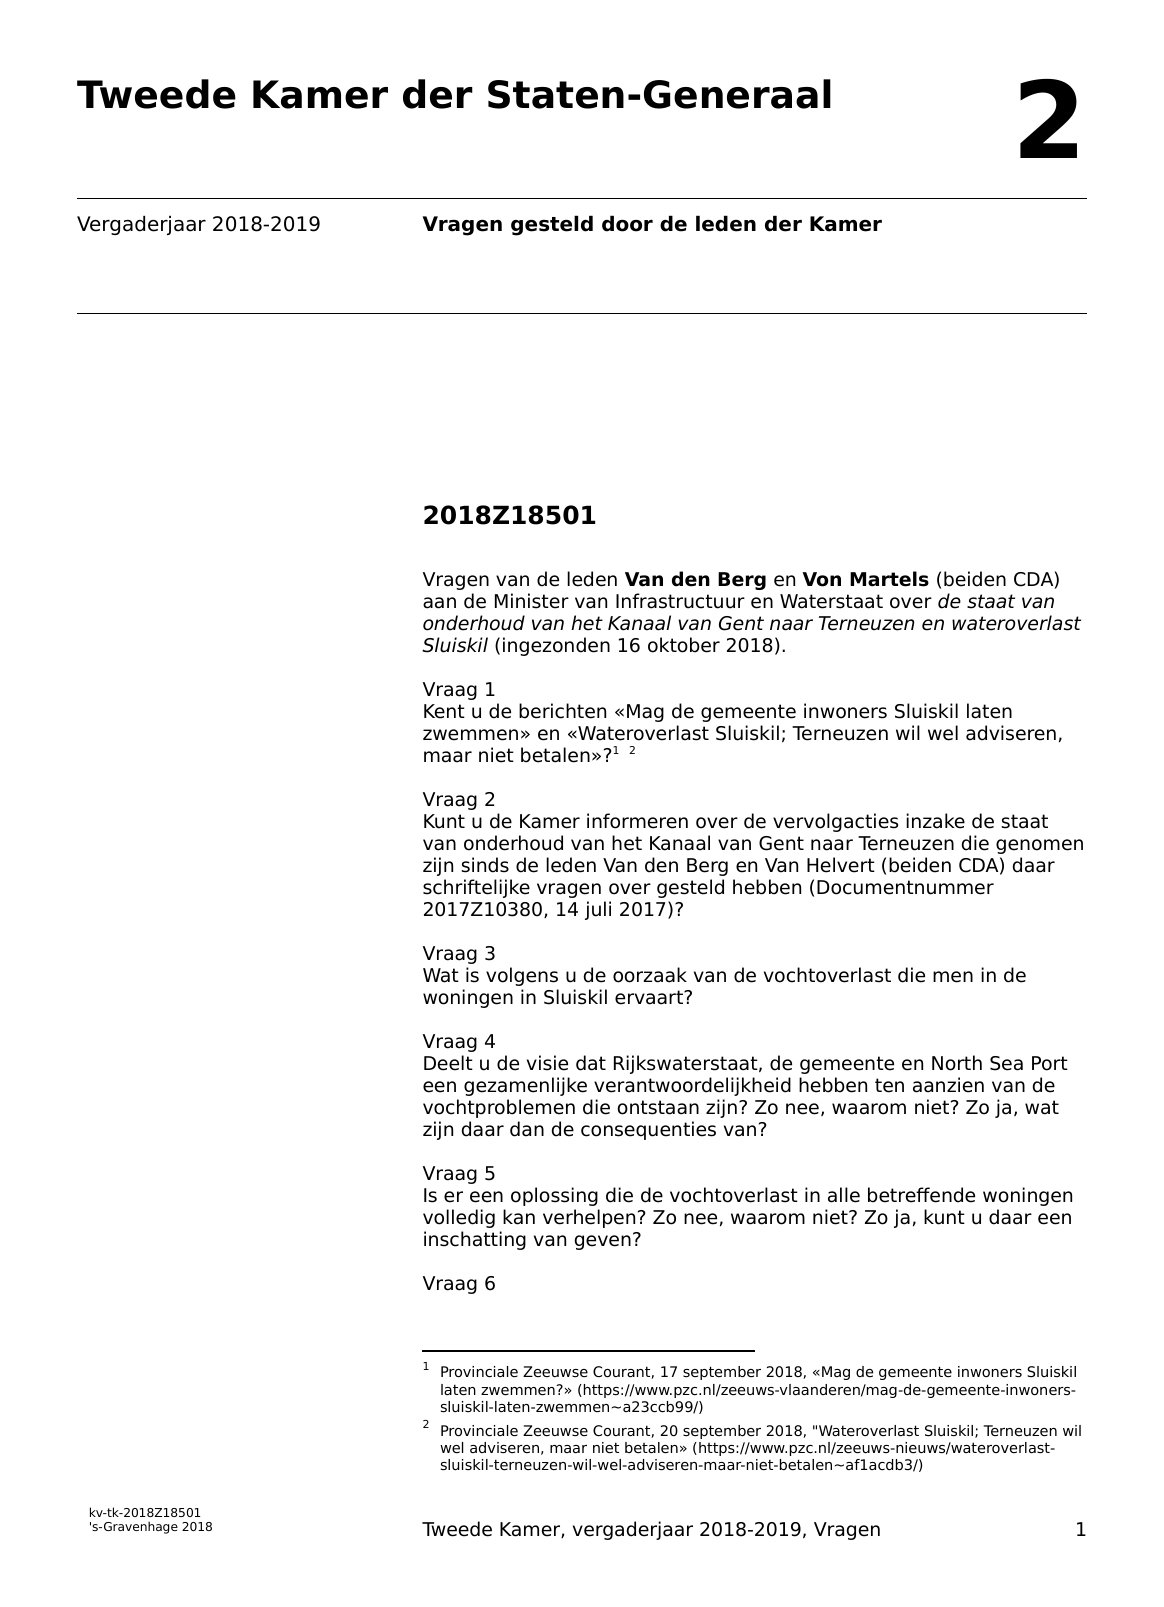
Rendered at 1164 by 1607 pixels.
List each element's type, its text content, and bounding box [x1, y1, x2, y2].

table_cell Vragen gesteld door de leden der Kamer [422, 199, 1087, 313]
table_header Tweede Kamer der Staten-Generaal [77, 59, 886, 198]
table_header 2 [886, 59, 1087, 198]
text Vraag 2 [422, 789, 1087, 811]
text Vraag 4 [422, 1031, 1087, 1053]
text Is er een oplossing die de vochtoverlast in alle betreffende woningen volledig kan verhelpen? Zo nee, waarom niet? Zo ja, kunt u daar een inschatting van geven? [422, 1185, 1087, 1251]
text Provinciale Zeeuwse Courant, 17 september 2018, «Mag de gemeente inwoners Sluiskil laten zwemmen?» (https://www.pzc.nl/zeeuws-vlaanderen/mag-de-gemeente-inwoners-sluiskil-laten-zwemmen~a23ccb99/) [422, 1360, 1087, 1416]
text Provinciale Zeeuwse Courant, 20 september 2018, "Wateroverlast Sluiskil; Terneuzen wil wel adviseren, maar niet betalen» (https://www.pzc.nl/zeeuws-nieuws/wateroverlast-sluiskil-terneuzen-wil-wel-adviseren-maar-niet-betalen~af1acdb3/) [422, 1418, 1087, 1474]
text Wat is volgens u de oorzaak van de vochtoverlast die men in de woningen in Sluiskil ervaart? [422, 965, 1087, 1009]
text Vragen van de leden Van den Berg en Von Martels (beiden CDA) aan de Minister van Infrastructuur en Waterstaat over de staat van onderhoud van het Kanaal van Gent naar Terneuzen en wateroverlast Sluiskil (ingezonden 16 oktober 2018). [422, 569, 1087, 657]
text 2018Z18501 [422, 501, 1087, 531]
text Kunt u de Kamer informeren over de vervolgacties inzake de staat van onderhoud van het Kanaal van Gent naar Terneuzen die genomen zijn sinds de leden Van den Berg en Van Helvert (beiden CDA) daar schriftelijke vragen over gesteld hebben (Documentnummer 2017Z10380, 14 juli 2017)? [422, 811, 1087, 921]
text Deelt u de visie dat Rijkswaterstaat, de gemeente en North Sea Port een gezamenlijke verantwoordelijkheid hebben ten aanzien van de vochtproblemen die ontstaan zijn? Zo nee, waarom niet? Zo ja, wat zijn daar dan de consequenties van? [422, 1053, 1087, 1141]
table_cell Vergaderjaar 2018-2019 [77, 199, 422, 313]
text Kent u de berichten «Mag de gemeente inwoners Sluiskil laten zwemmen» en «Wateroverlast Sluiskil; Terneuzen wil wel adviseren, maar niet betalen»? [422, 701, 1087, 767]
text kv-tk-2018Z18501 [88, 1506, 323, 1520]
text Vraag 5 [422, 1163, 1087, 1185]
text Vraag 6 [422, 1273, 1087, 1295]
text Vraag 3 [422, 943, 1087, 965]
text Vraag 1 [422, 679, 1087, 701]
text 's-Gravenhage 2018 [88, 1520, 323, 1534]
